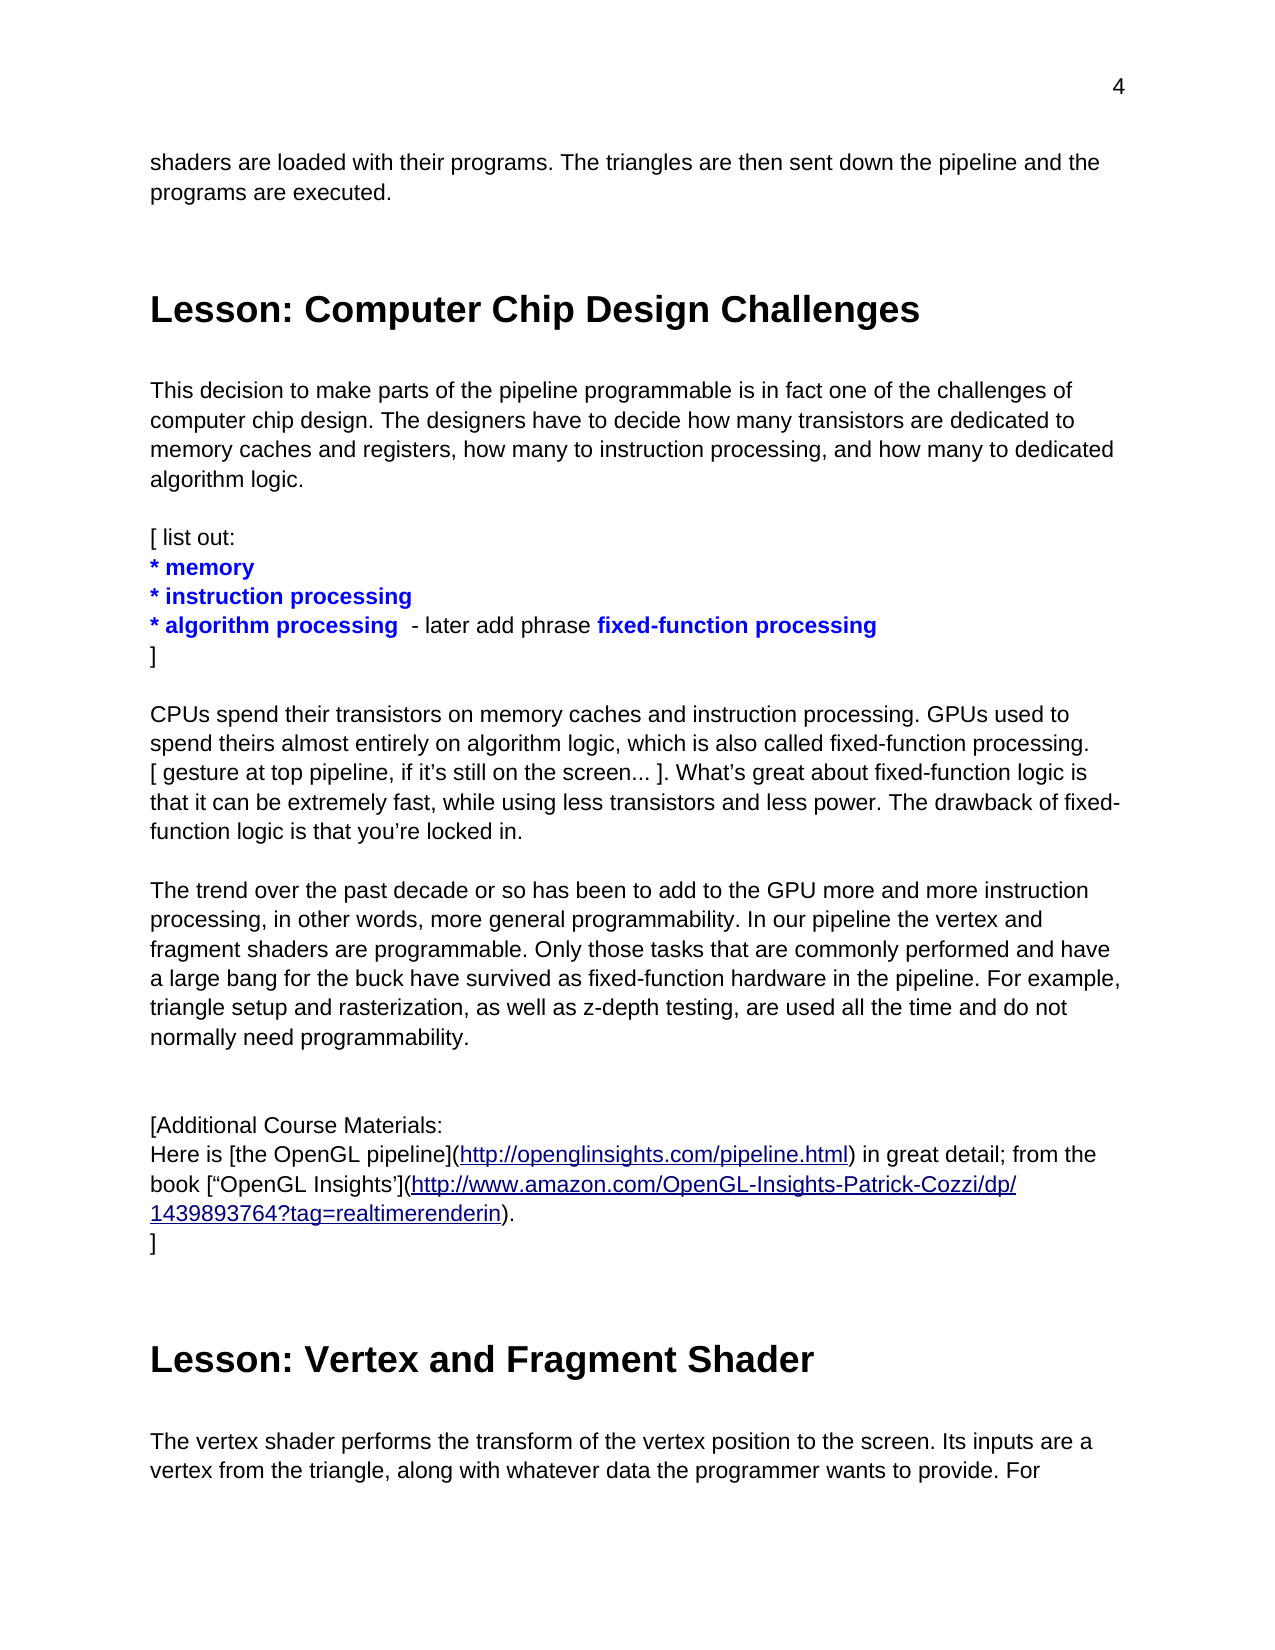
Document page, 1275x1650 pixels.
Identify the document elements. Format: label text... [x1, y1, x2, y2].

text The trend over the past decade or so has been to add to the GPU more and more instruction processing, in other words, more general programmability. In our pipeline the vertex and fragment shaders are programmable. Only those tasks that are commonly performed and have a large bang for the buck have survived as fixed-function hardware in the pipeline. For example, triangle setup and rasterization, as well as z-depth testing, are used all the time and do not normally need programmability. [150, 877, 1125, 1050]
text * instruction processing [150, 584, 1125, 609]
text This decision to make parts of the pipeline programmable is in fact one of the challenges of computer chip design. The designers have to decide how many transistors are dedicated to memory caches and registers, how many to instruction processing, and how many to dedicated algorithm logic. [150, 378, 1125, 492]
text [Additional Course Materials: [150, 1112, 1125, 1138]
text shaders are loaded with their programs. The triangles are then sent down the pipeline and the programs are executed. [150, 150, 1125, 205]
subtitle Lesson: Computer Chip Design Challenges [150, 288, 1125, 330]
text [ list out: [150, 525, 1125, 551]
text * algorithm processing - later add phrase fixed-function processing [150, 613, 1125, 639]
text ] [150, 1230, 1125, 1256]
text The vertex shader performs the transform of the vertex position to the screen. Its inputs are a vertex from the triangle, along with whatever data the programmer wants to provide. For [150, 1429, 1125, 1484]
subtitle Lesson: Vertex and Fragment Shader [150, 1339, 1125, 1381]
text CPUs spend their transistors on memory caches and instruction processing. GPUs used to spend theirs almost entirely on algorithm logic, which is also called fixed-function processing. [150, 701, 1125, 756]
text * memory [150, 554, 1125, 580]
text ] [150, 642, 1125, 668]
text [ gesture at top pipeline, if it’s still on the screen... ]. What’s great about fixed-function logic is that it can be extremely fast, while using less transistors and less power. The drawback of fixed-function logic is that you’re locked in. [150, 760, 1125, 844]
text Here is [the OpenGL pipeline](http://openglinsights.com/pipeline.html) in great detail; from the book [“OpenGL Insights’](http://www.amazon.com/OpenGL-Insights-Patrick-Cozzi/dp/1439893764?tag=realtimerenderin). [150, 1142, 1125, 1226]
